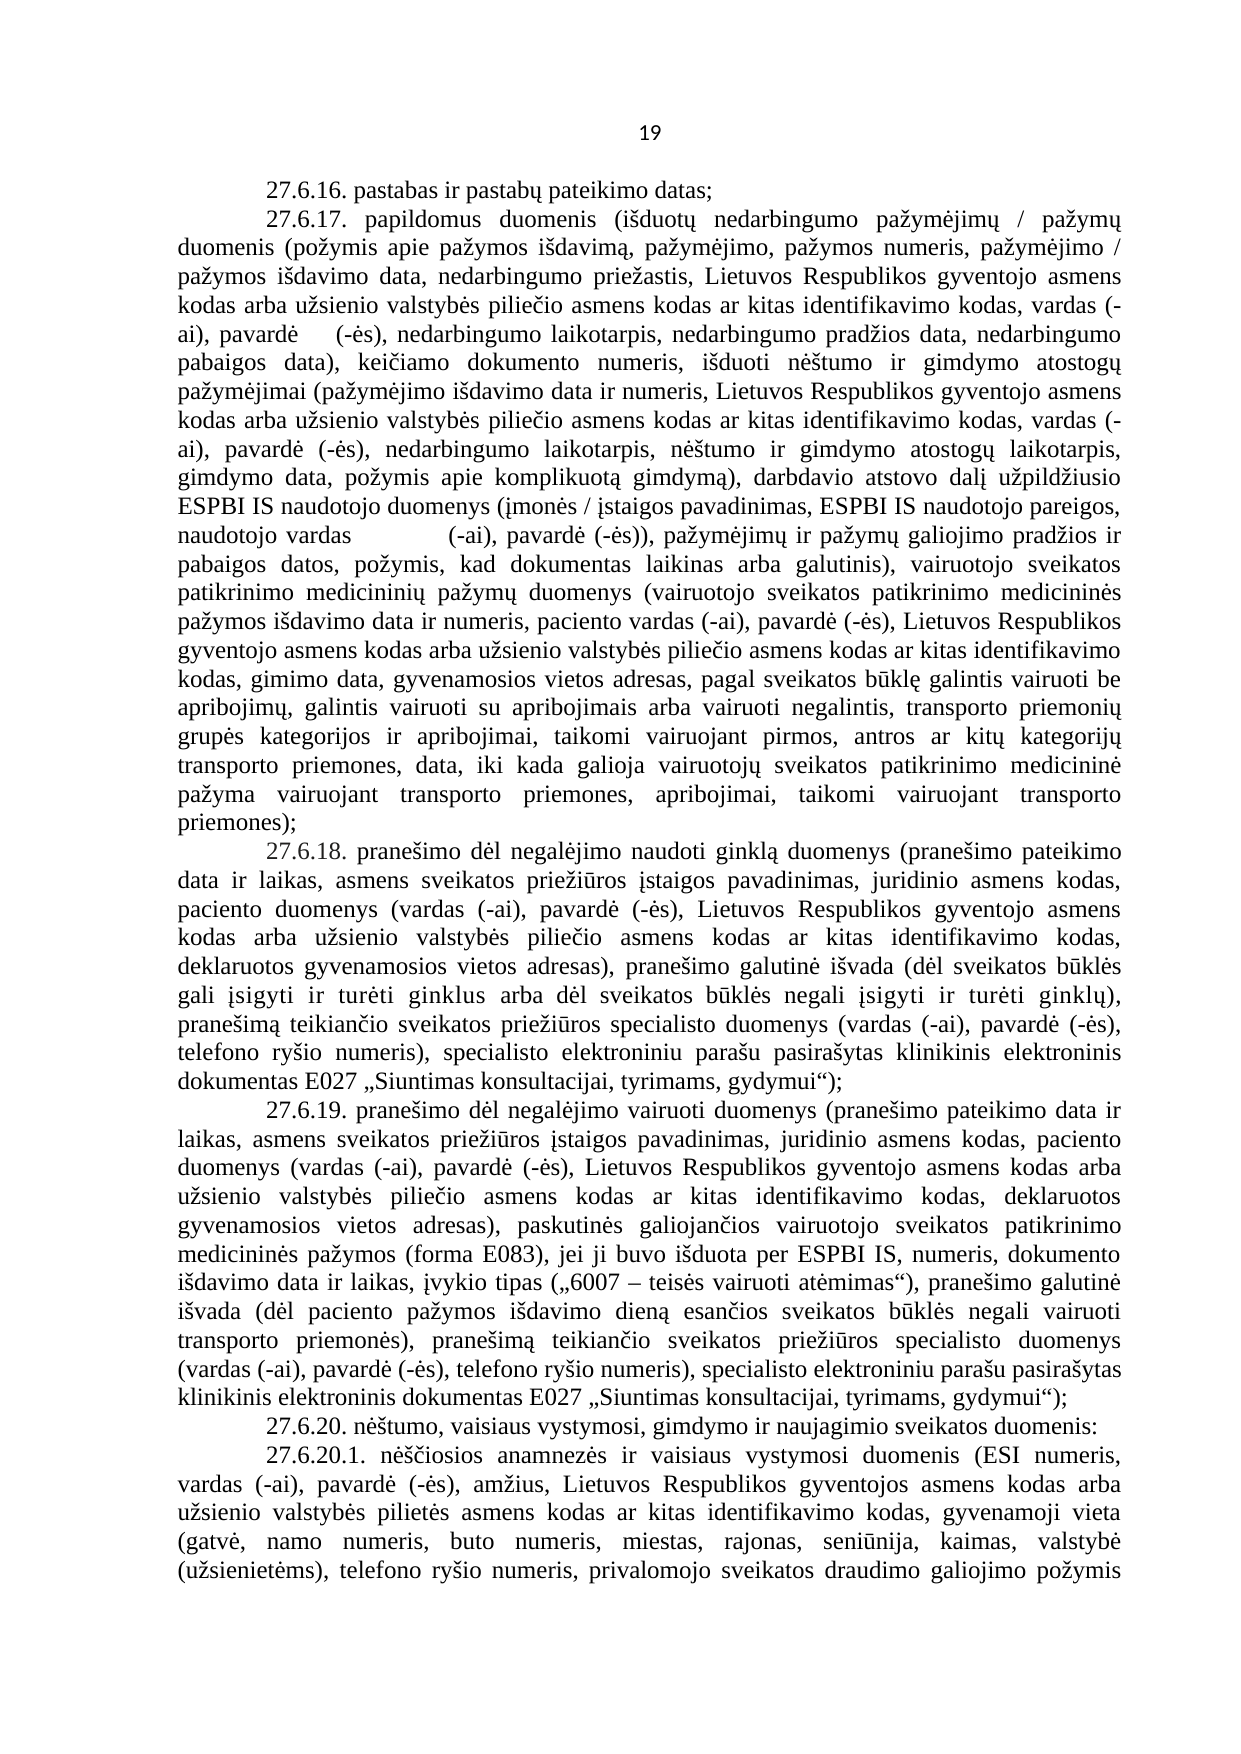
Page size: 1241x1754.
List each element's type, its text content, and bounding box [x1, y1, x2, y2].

text 27.6.16. pastabas ir pastabų pateikimo datas; [177, 175, 1122, 204]
text 27.6.20.1. nėščiosios anamnezės ir vaisiaus vystymosi duomenis (ESI numeris, vardas (-ai), pavardė (-ės), amžius, Lietuvos Respublikos gyventojos asmens kodas arba užsienio valstybės pilietės asmens kodas ar kitas identifikavimo kodas, gyvenamoji vieta (gatvė, namo numeris, buto numeris, miestas, rajonas, seniūnija, kaimas, valstybė (užsienietėms), telefono ryšio numeris, privalomojo sveikatos draudimo galiojimo požymis [177, 1440, 1122, 1584]
text 27.6.17. papildomus duomenis (išduotų nedarbingumo pažymėjimų / pažymų duomenis (požymis apie pažymos išdavimą, pažymėjimo, pažymos numeris, pažymėjimo / pažymos išdavimo data, nedarbingumo priežastis, Lietuvos Respublikos gyventojo asmens kodas arba užsienio valstybės piliečio asmens kodas ar kitas identifikavimo kodas, vardas (-ai), pavardė (-ės), nedarbingumo laikotarpis, nedarbingumo pradžios data, nedarbingumo pabaigos data), keičiamo dokumento numeris, išduoti nėštumo ir gimdymo atostogų pažymėjimai (pažymėjimo išdavimo data ir numeris, Lietuvos Respublikos gyventojo asmens kodas arba užsienio valstybės piliečio asmens kodas ar kitas identifikavimo kodas, vardas (-ai), pavardė (-ės), nedarbingumo laikotarpis, nėštumo ir gimdymo atostogų laikotarpis, gimdymo data, požymis apie komplikuotą gimdymą), darbdavio atstovo dalį užpildžiusio ESPBI IS naudotojo duomenys (įmonės / įstaigos pavadinimas, ESPBI IS naudotojo pareigos, naudotojo vardas (-ai), pavardė (-ės)), pažymėjimų ir pažymų galiojimo pradžios ir pabaigos datos, požymis, kad dokumentas laikinas arba galutinis), vairuotojo sveikatos patikrinimo medicininių pažymų duomenys (vairuotojo sveikatos patikrinimo medicininės pažymos išdavimo data ir numeris, paciento vardas (-ai), pavardė (-ės), Lietuvos Respublikos gyventojo asmens kodas arba užsienio valstybės piliečio asmens kodas ar kitas identifikavimo kodas, gimimo data, gyvenamosios vietos adresas, pagal sveikatos būklę galintis vairuoti be apribojimų, galintis vairuoti su apribojimais arba vairuoti negalintis, transporto priemonių grupės kategorijos ir apribojimai, taikomi vairuojant pirmos, antros ar kitų kategorijų transporto priemones, data, iki kada galioja vairuotojų sveikatos patikrinimo medicininė pažyma vairuojant transporto priemones, apribojimai, taikomi vairuojant transporto priemones); [177, 204, 1122, 836]
text 27.6.18. pranešimo dėl negalėjimo naudoti ginklą duomenys (pranešimo pateikimo data ir laikas, asmens sveikatos priežiūros įstaigos pavadinimas, juridinio asmens kodas, paciento duomenys (vardas (-ai), pavardė (-ės), Lietuvos Respublikos gyventojo asmens kodas arba užsienio valstybės piliečio asmens kodas ar kitas identifikavimo kodas, deklaruotos gyvenamosios vietos adresas), pranešimo galutinė išvada (dėl sveikatos būklės gali įsigyti ir turėti ginklus arba dėl sveikatos būklės negali įsigyti ir turėti ginklų), pranešimą teikiančio sveikatos priežiūros specialisto duomenys (vardas (-ai), pavardė (-ės), telefono ryšio numeris), specialisto elektroniniu parašu pasirašytas klinikinis elektroninis dokumentas E027 „Siuntimas konsultacijai, tyrimams, gydymui“); [177, 836, 1122, 1095]
text 27.6.20. nėštumo, vaisiaus vystymosi, gimdymo ir naujagimio sveikatos duomenis: [177, 1411, 1122, 1440]
text 27.6.19. pranešimo dėl negalėjimo vairuoti duomenys (pranešimo pateikimo data ir laikas, asmens sveikatos priežiūros įstaigos pavadinimas, juridinio asmens kodas, paciento duomenys (vardas (-ai), pavardė (-ės), Lietuvos Respublikos gyventojo asmens kodas arba užsienio valstybės piliečio asmens kodas ar kitas identifikavimo kodas, deklaruotos gyvenamosios vietos adresas), paskutinės galiojančios vairuotojo sveikatos patikrinimo medicininės pažymos (forma E083), jei ji buvo išduota per ESPBI IS, numeris, dokumento išdavimo data ir laikas, įvykio tipas („6007 – teisės vairuoti atėmimas“), pranešimo galutinė išvada (dėl paciento pažymos išdavimo dieną esančios sveikatos būklės negali vairuoti transporto priemonės), pranešimą teikiančio sveikatos priežiūros specialisto duomenys (vardas (-ai), pavardė (-ės), telefono ryšio numeris), specialisto elektroniniu parašu pasirašytas klinikinis elektroninis dokumentas E027 „Siuntimas konsultacijai, tyrimams, gydymui“); [177, 1095, 1122, 1411]
